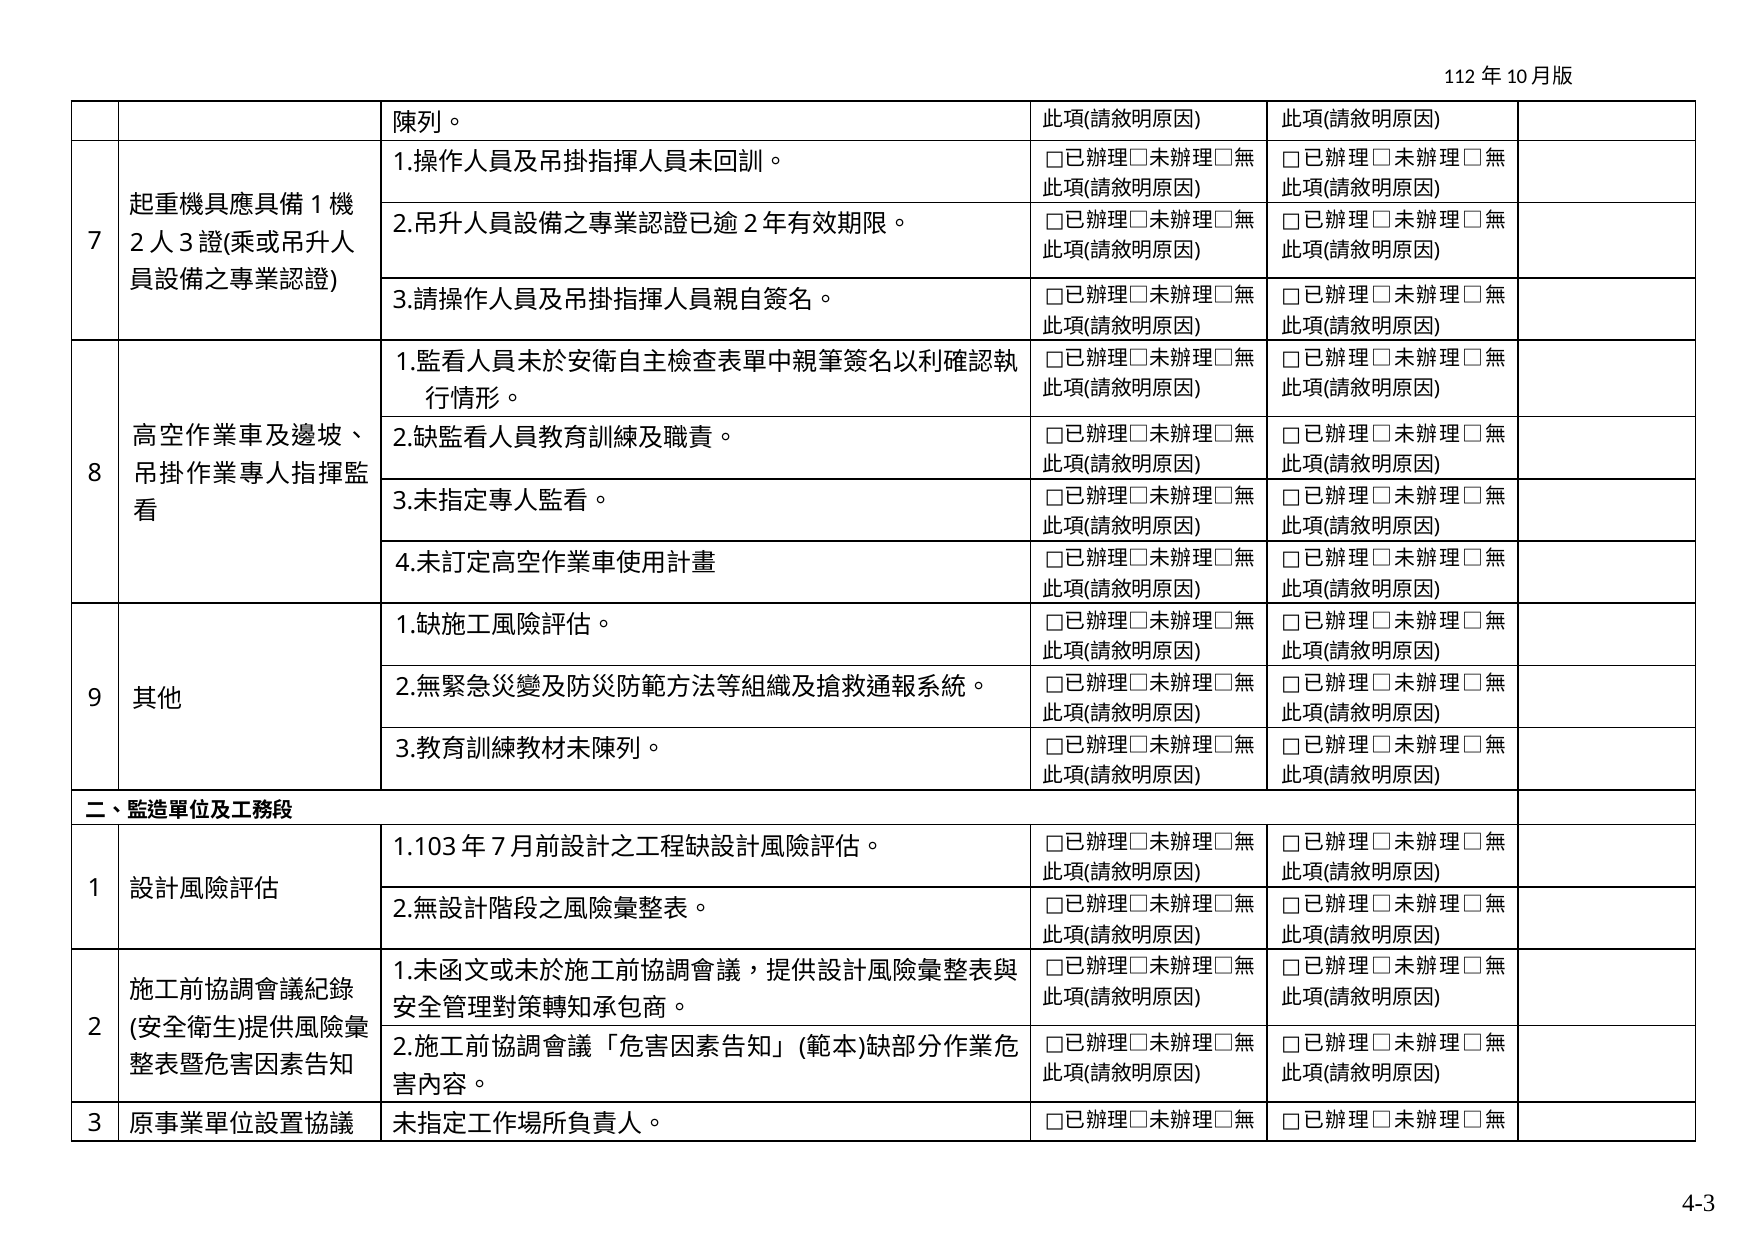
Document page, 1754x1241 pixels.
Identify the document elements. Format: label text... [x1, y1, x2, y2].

table_cell 2.施工前協調會議「危害因素告知」(範本)缺部分作業危害內容。 [382, 1026, 1030, 1101]
table_cell □已辦理□未辦理□無此項(請敘明原因) [1268, 666, 1517, 727]
table_cell 2.缺監看人員教育訓練及職責。 [382, 417, 1030, 478]
table_cell □已辦理□未辦理□無此項(請敘明原因) [1268, 950, 1517, 1025]
table_cell 未指定工作場所負責人。 [382, 1103, 1030, 1140]
table_cell □已辦理□未辦理□無 [1031, 1103, 1266, 1140]
table_cell 二、監造單位及工務段 [72, 791, 1517, 824]
table_cell 4.未訂定高空作業車使用計畫 [382, 542, 1030, 602]
table_cell [1519, 1026, 1695, 1101]
table_cell 3.請操作人員及吊掛指揮人員親自簽名。 [382, 279, 1030, 339]
table_cell 起重機具應具備1機2人3證(乘或吊升人員設備之專業認證) [119, 141, 380, 339]
table_cell 1.監看人員未於安衛自主檢查表單中親筆簽名以利確認執行情形。 [382, 341, 1030, 416]
table_cell 其他 [119, 604, 380, 789]
table_cell □已辦理□未辦理□無此項(請敘明原因) [1268, 203, 1517, 277]
table_cell 高空作業車及邊坡、吊掛作業專人指揮監看 [119, 341, 380, 602]
table_cell 1.缺施工風險評估。 [382, 604, 1030, 664]
table_cell □已辦理□未辦理□無此項(請敘明原因) [1031, 542, 1266, 602]
table_cell 2.無設計階段之風險彙整表。 [382, 888, 1030, 948]
table_cell [1519, 791, 1695, 824]
table_cell □已辦理□未辦理□無此項(請敘明原因) [1268, 825, 1517, 886]
table_cell 1.未函文或未於施工前協調會議，提供設計風險彙整表與安全管理對策轉知承包商。 [382, 950, 1030, 1025]
table_cell [1519, 480, 1695, 540]
table_cell □已辦理□未辦理□無此項(請敘明原因) [1031, 1026, 1266, 1101]
table_cell 陳列。 [382, 102, 1030, 139]
table_cell □已辦理□未辦理□無此項(請敘明原因) [1268, 480, 1517, 540]
table_cell 9 [72, 604, 118, 789]
table_cell [119, 102, 380, 139]
table_cell □已辦理□未辦理□無此項(請敘明原因) [1268, 279, 1517, 339]
table_cell □已辦理□未辦理□無此項(請敘明原因) [1031, 604, 1266, 664]
table_cell □已辦理□未辦理□無此項(請敘明原因) [1268, 888, 1517, 948]
table_cell [1519, 666, 1695, 727]
table_cell 8 [72, 341, 118, 602]
table_cell □已辦理□未辦理□無此項(請敘明原因) [1268, 341, 1517, 416]
table_cell □已辦理□未辦理□無此項(請敘明原因) [1031, 279, 1266, 339]
table_cell □已辦理□未辦理□無此項(請敘明原因) [1268, 417, 1517, 478]
table_cell [1519, 203, 1695, 277]
table_cell □已辦理□未辦理□無此項(請敘明原因) [1031, 480, 1266, 540]
table_cell □已辦理□未辦理□無此項(請敘明原因) [1031, 341, 1266, 416]
table_cell [1519, 1103, 1695, 1140]
table_cell [1519, 341, 1695, 416]
table_cell 此項(請敘明原因) [1268, 102, 1517, 139]
table_cell [1519, 417, 1695, 478]
table_cell 2.吊升人員設備之專業認證已逾2年有效期限。 [382, 203, 1030, 277]
table_cell 設計風險評估 [119, 825, 380, 948]
table_cell □已辦理□未辦理□無此項(請敘明原因) [1031, 888, 1266, 948]
table_cell 施工前協調會議紀錄(安全衛生)提供風險彙整表暨危害因素告知 [119, 950, 380, 1101]
table_cell [72, 102, 118, 139]
table_cell [1519, 102, 1695, 139]
table_cell 此項(請敘明原因) [1031, 102, 1266, 139]
table_cell 3.教育訓練教材未陳列。 [382, 728, 1030, 789]
table_cell [1519, 950, 1695, 1025]
table_cell □已辦理□未辦理□無此項(請敘明原因) [1268, 728, 1517, 789]
table_cell 1.操作人員及吊掛指揮人員未回訓。 [382, 141, 1030, 202]
table_cell 2.無緊急災變及防災防範方法等組織及搶救通報系統。 [382, 666, 1030, 727]
table_cell 3.未指定專人監看。 [382, 480, 1030, 540]
table_cell [1519, 279, 1695, 339]
table_cell □已辦理□未辦理□無此項(請敘明原因) [1031, 950, 1266, 1025]
table_cell 3 [72, 1103, 118, 1140]
table_cell [1519, 825, 1695, 886]
table_cell □已辦理□未辦理□無此項(請敘明原因) [1031, 728, 1266, 789]
table_cell □已辦理□未辦理□無此項(請敘明原因) [1031, 825, 1266, 886]
table_cell 1 [72, 825, 118, 948]
table_cell [1519, 728, 1695, 789]
table_cell □已辦理□未辦理□無此項(請敘明原因) [1268, 1026, 1517, 1101]
table_cell □已辦理□未辦理□無此項(請敘明原因) [1268, 141, 1517, 202]
table_cell □已辦理□未辦理□無此項(請敘明原因) [1031, 417, 1266, 478]
table_cell [1519, 604, 1695, 664]
table_cell 7 [72, 141, 118, 339]
table_cell □已辦理□未辦理□無此項(請敘明原因) [1268, 604, 1517, 664]
table_cell 1.103年7月前設計之工程缺設計風險評估。 [382, 825, 1030, 886]
table_cell □已辦理□未辦理□無此項(請敘明原因) [1031, 141, 1266, 202]
table_cell [1519, 542, 1695, 602]
table_cell 原事業單位設置協議 [119, 1103, 380, 1140]
table_cell [1519, 141, 1695, 202]
table_cell [1519, 888, 1695, 948]
table_cell □已辦理□未辦理□無此項(請敘明原因) [1031, 203, 1266, 277]
table_cell □已辦理□未辦理□無 [1268, 1103, 1517, 1140]
table_cell □已辦理□未辦理□無此項(請敘明原因) [1031, 666, 1266, 727]
table_cell 2 [72, 950, 118, 1101]
table_cell □已辦理□未辦理□無此項(請敘明原因) [1268, 542, 1517, 602]
